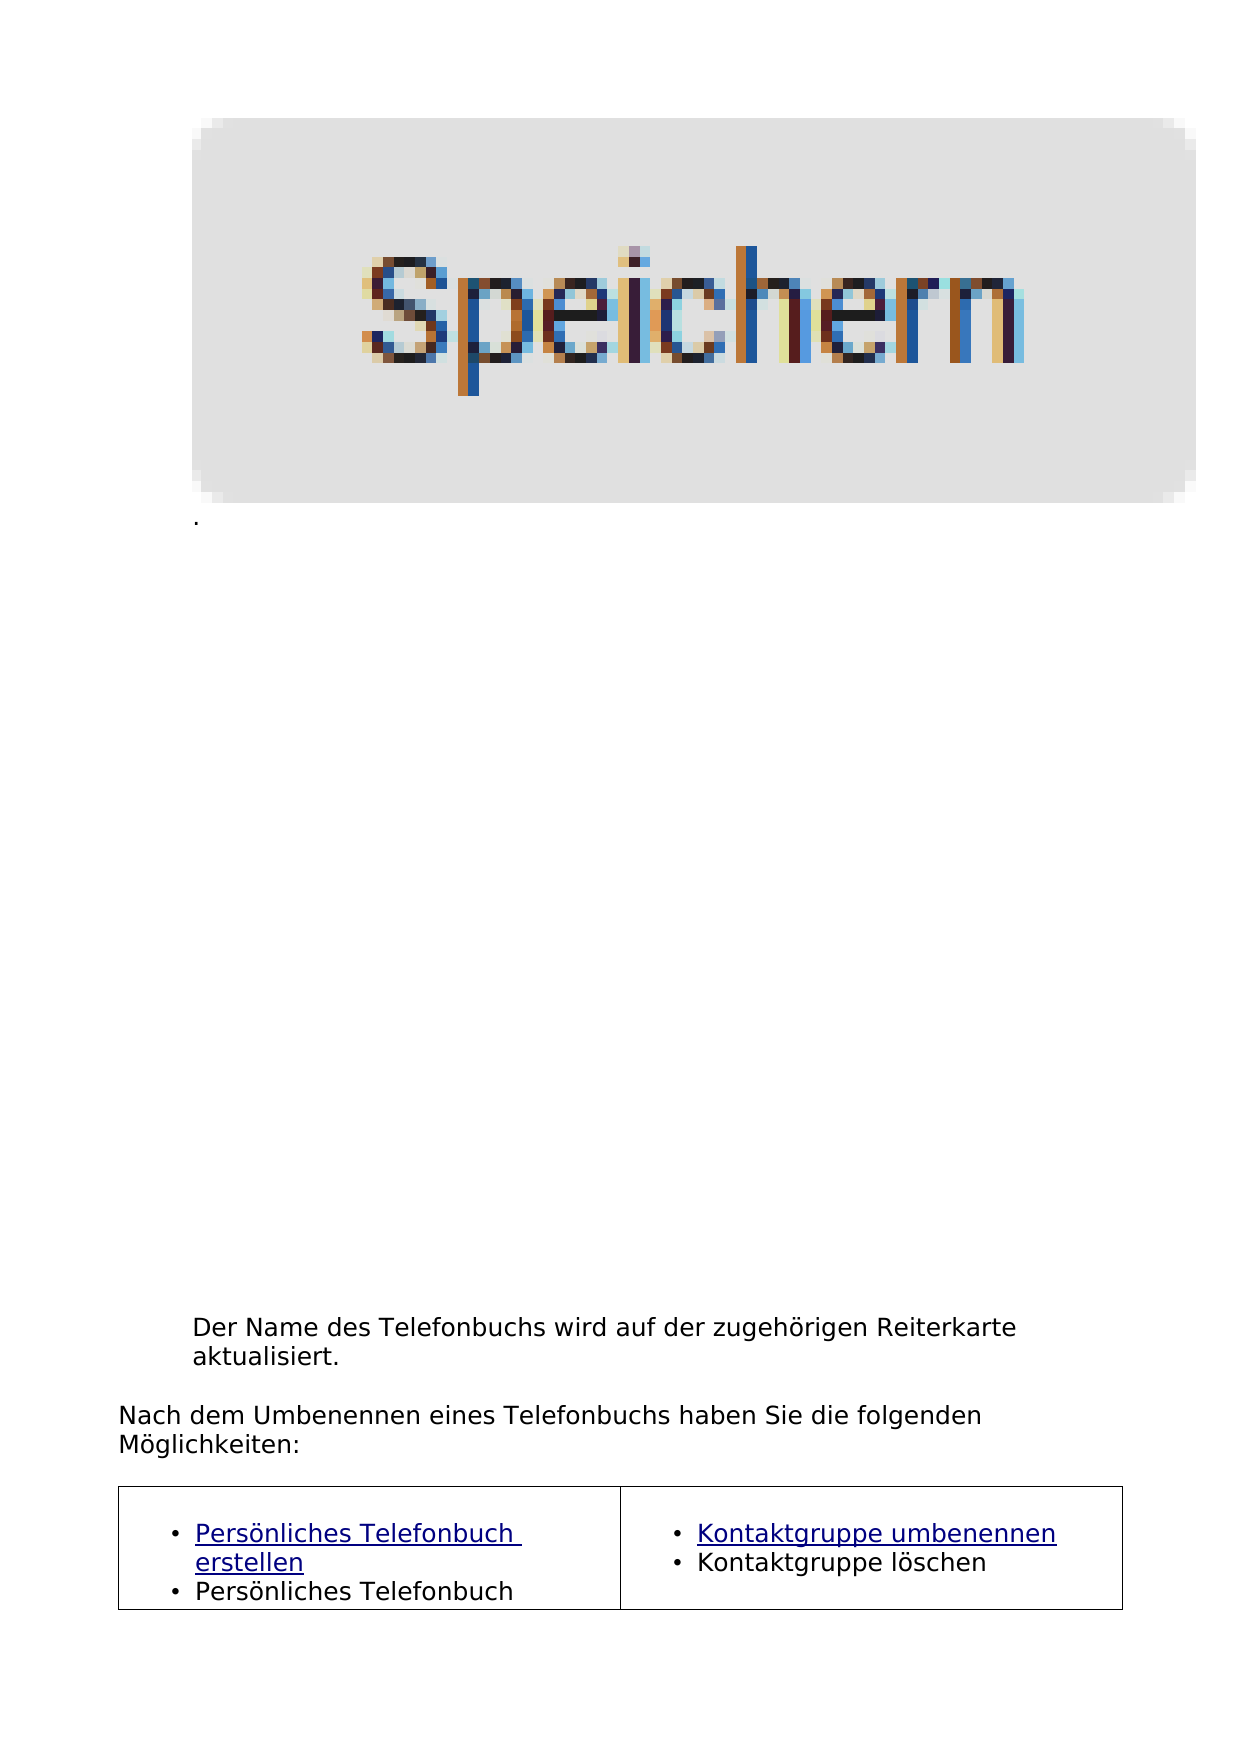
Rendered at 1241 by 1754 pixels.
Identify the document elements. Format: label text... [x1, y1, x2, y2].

table_header Kontaktgruppe umbenennen Kontaktgruppe löschen Kontakt erstellen [621, 1487, 1122, 1609]
picture [192, 118, 1196, 503]
table_header Persönliches Telefonbuch erstellen Persönliches Telefonbuch löschen Kontaktgruppe erstellen [119, 1487, 620, 1609]
text Nach dem Umbenennen eines Telefonbuchs haben Sie die folgenden Möglichkeiten: [118, 1401, 1122, 1459]
list . Der Name des Telefonbuchs wird auf der zugehörigen Reiterkarte aktualisiert. [177, 118, 1122, 1371]
